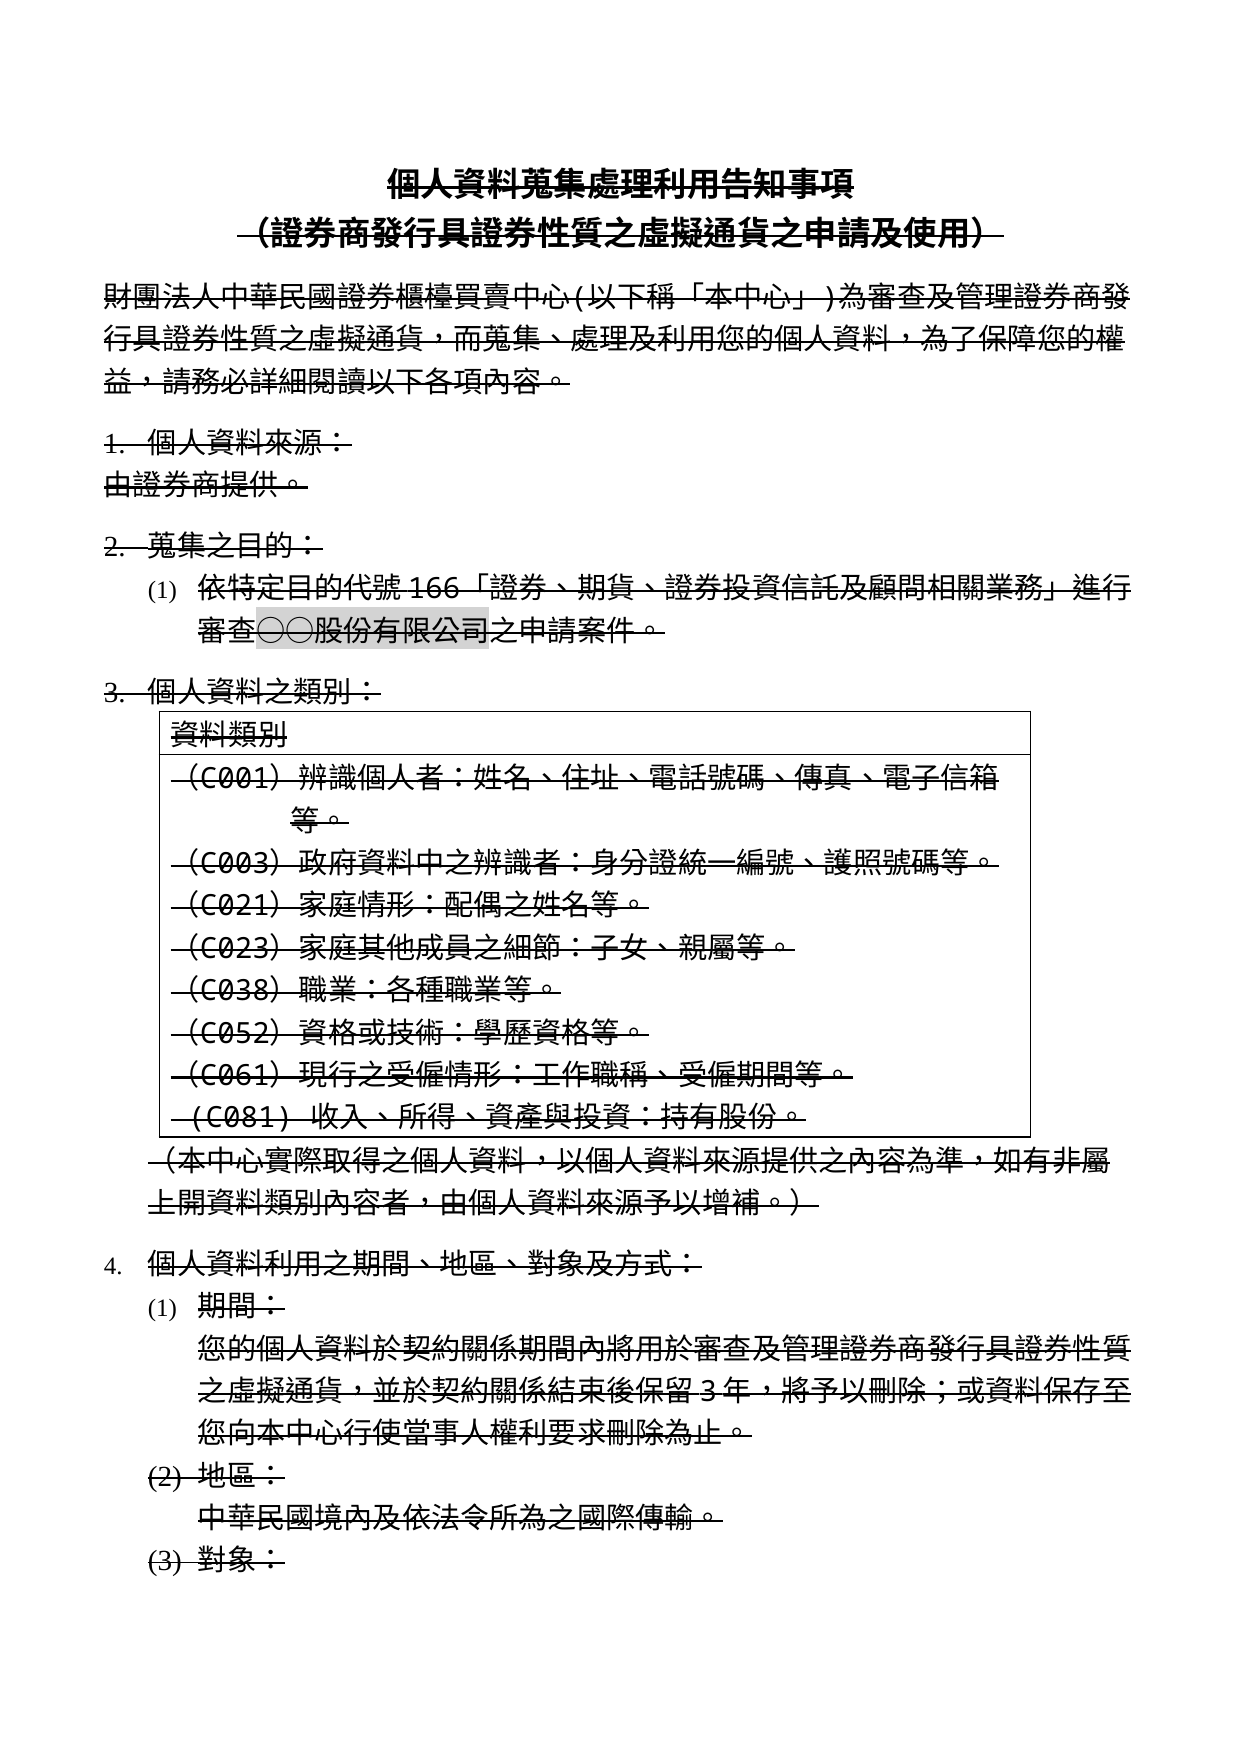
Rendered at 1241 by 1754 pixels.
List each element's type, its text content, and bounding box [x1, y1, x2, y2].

table_header 資料類別 [160, 712, 1030, 754]
list 地區： 中華民國境內及依法令所為之國際傳輸。 [148, 1452, 1137, 1537]
text 財團法人中華民國證券櫃檯買賣中心(以下稱「本中心」)為審查及管理證券商發行具證券性質之虛擬通貨，而蒐集、處理及利用您的個人資料，為了保障您的權益，請務必詳細閱讀以下各項內容。 [103, 273, 1137, 400]
list 個人資料利用之期間、地區、對象及方式： [103, 1241, 1137, 1283]
list 蒐集之目的： [103, 522, 1137, 565]
list 依特定目的代號166「證券、期貨、證券投資信託及顧問相關業務」進行審查○○股份有限公司之申請案件。 [148, 565, 1137, 649]
list 期間： 您的個人資料於契約關係期間內將用於審查及管理證券商發行具證券性質之虛擬通貨，並於契約關係結束後保留3年，將予以刪除；或資料保存至您向本中心行使當事人權利要求刪除為止。 [148, 1283, 1137, 1452]
text 個人資料蒐集處理利用告知事項 [103, 158, 1137, 206]
text （證券商發行具證券性質之虛擬通貨之申請及使用） [103, 206, 1137, 255]
list 個人資料來源： [103, 419, 1137, 461]
text 由證券商提供。 [103, 461, 1137, 504]
text （本中心實際取得之個人資料，以個人資料來源提供之內容為準，如有非屬上開資料類別內容者，由個人資料來源予以增補。） [148, 1137, 1137, 1222]
table_cell （C001）辨識個人者：姓名、住址、電話號碼、傳真、電子信箱等。 （C003）政府資料中之辨識者：身分證統一編號、護照號碼等。 （C021）家庭情形：配偶之姓名等。 （C023）家庭其他成員之細節：子女、親屬等。 （C038）職業：各種職業等。 （C052）資格或技術：學歷資格等。 （C061）現行之受僱情形：工作職稱、受僱期間等。 (C081) 收入、所得、資產與投資：持有股份。 [160, 755, 1030, 1136]
list 對象： [148, 1537, 1137, 1579]
list 個人資料之類別： [103, 668, 1137, 711]
